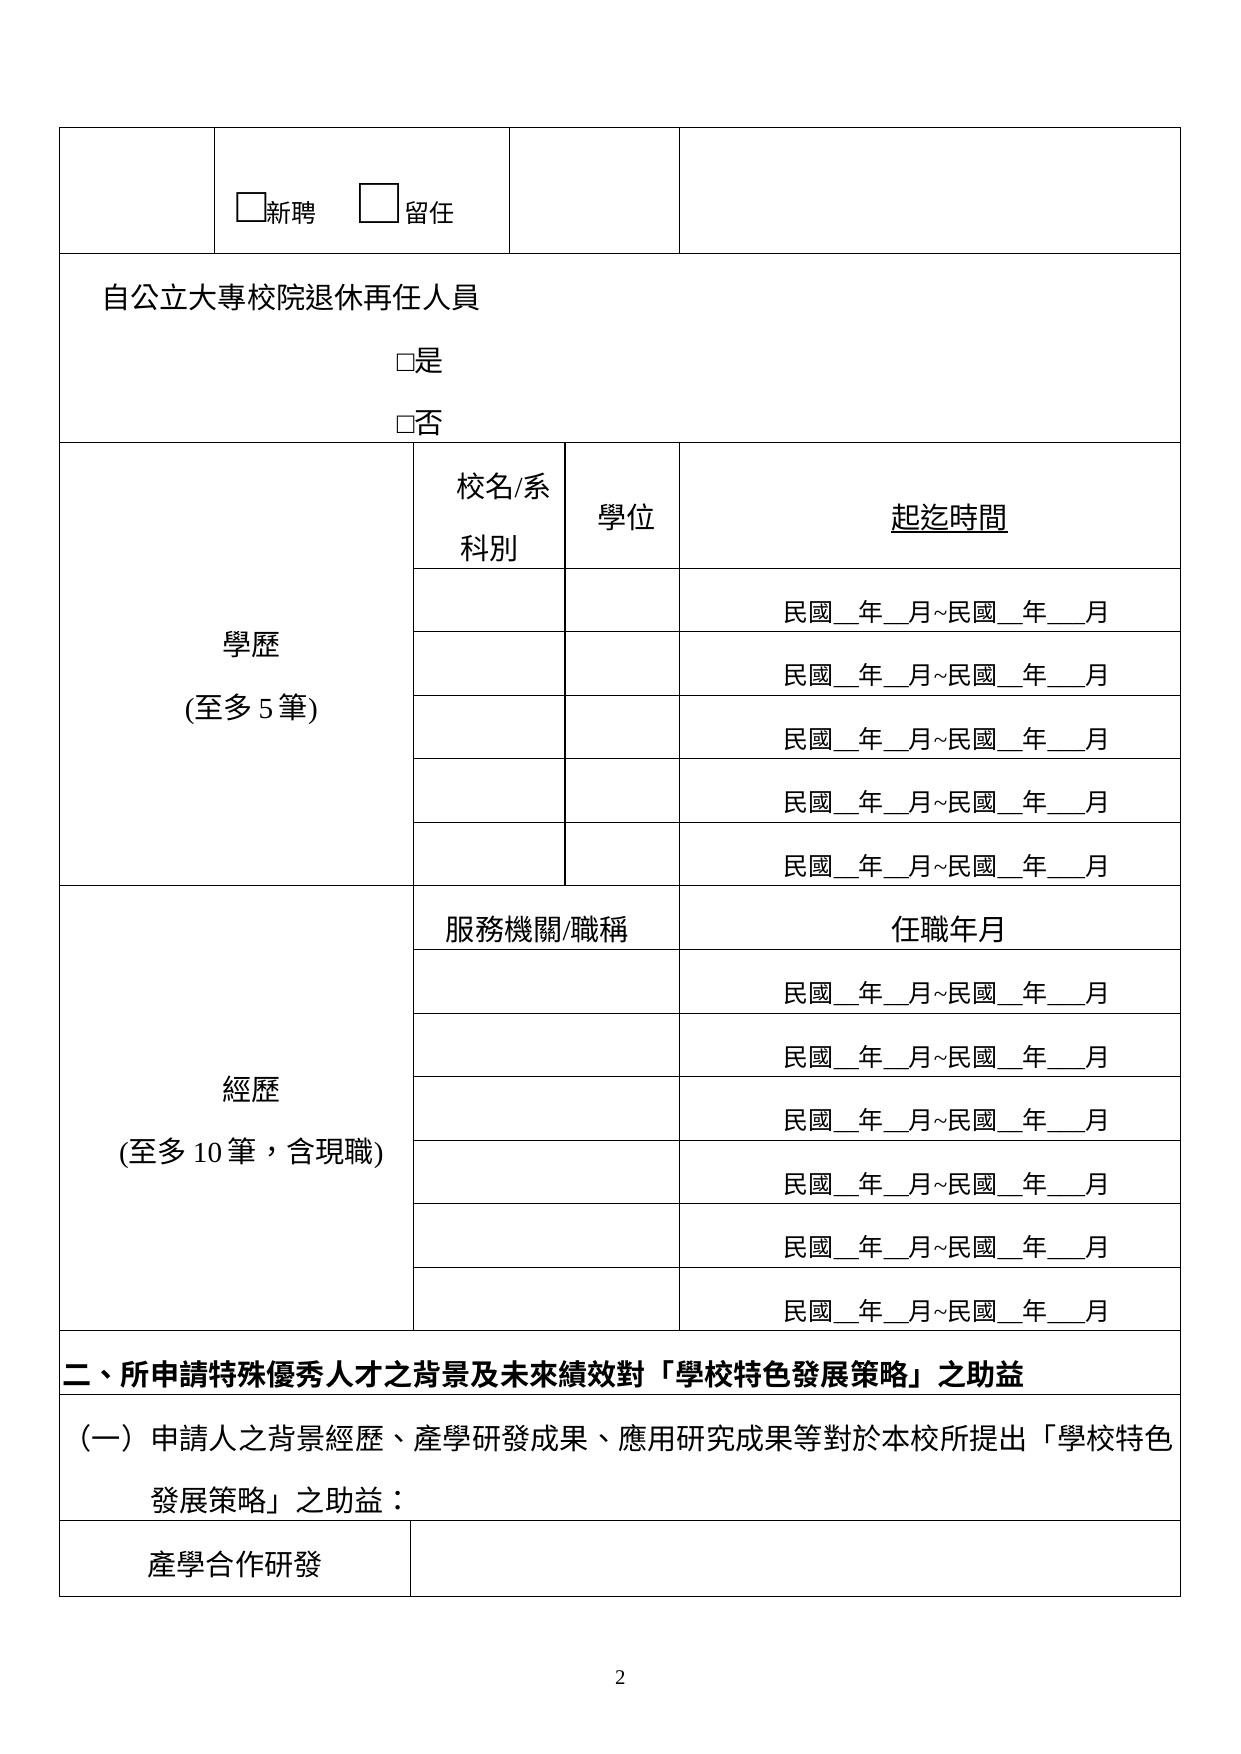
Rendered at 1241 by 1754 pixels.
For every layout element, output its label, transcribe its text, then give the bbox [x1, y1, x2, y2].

table_cell 民國__年__月~民國__年___月 [680, 950, 1180, 1012]
table_cell [414, 1204, 679, 1267]
table_cell 民國__年__月~民國__年___月 [680, 632, 1180, 695]
table_cell 民國__年__月~民國__年___月 [680, 696, 1180, 758]
table_cell 學位 [566, 443, 679, 568]
table_cell 學歷 (至多5筆) [60, 443, 413, 885]
table_cell [414, 696, 564, 758]
table_cell [414, 950, 679, 1012]
table_cell 經歷 (至多10筆，含現職) [60, 886, 413, 1330]
table_cell □新聘 □留任 [215, 128, 509, 253]
table_cell 民國__年__月~民國__年___月 [680, 1268, 1180, 1330]
table_cell [566, 696, 679, 758]
table_cell [414, 1141, 679, 1203]
table_cell [414, 632, 564, 695]
table_cell 自公立大專校院退休再任人員 □是 □否 [60, 254, 1180, 442]
table_cell [414, 759, 564, 822]
table_cell 民國__年__月~民國__年___月 [680, 1204, 1180, 1267]
table_cell [60, 128, 214, 253]
table_cell [414, 823, 564, 885]
table_cell 民國__年__月~民國__年___月 [680, 1014, 1180, 1076]
table_cell （一）申請人之背景經歷、產學研發成果、應用研究成果等對於本校所提出「學校特色發展策略」之助益： [60, 1395, 1180, 1520]
table_cell 民國__年__月~民國__年___月 [680, 1077, 1180, 1139]
table_cell [510, 128, 679, 253]
table_cell [566, 823, 679, 885]
table_cell 民國__年__月~民國__年___月 [680, 1141, 1180, 1203]
table_cell [566, 569, 679, 631]
table_cell [680, 128, 1180, 253]
table_cell 民國__年__月~民國__年___月 [680, 823, 1180, 885]
table_cell 起迄時間 [680, 443, 1180, 568]
table_cell 民國__年__月~民國__年___月 [680, 759, 1180, 822]
table_cell [566, 632, 679, 695]
table_cell 服務機關/職稱 [414, 886, 679, 949]
table_cell [566, 759, 679, 822]
table_cell [414, 1014, 679, 1076]
table_cell [411, 1521, 1180, 1596]
table_cell 產學合作研發 [60, 1521, 410, 1596]
table_cell 任職年月 [680, 886, 1180, 949]
table_cell 民國__年__月~民國__年___月 [680, 569, 1180, 631]
table_cell [414, 1077, 679, 1139]
table_cell [414, 569, 564, 631]
table_cell [414, 1268, 679, 1330]
table_cell 二、所申請特殊優秀人才之背景及未來績效對「學校特色發展策略」之助益 [60, 1331, 1180, 1394]
table_cell 校名/系科別 [414, 443, 564, 568]
